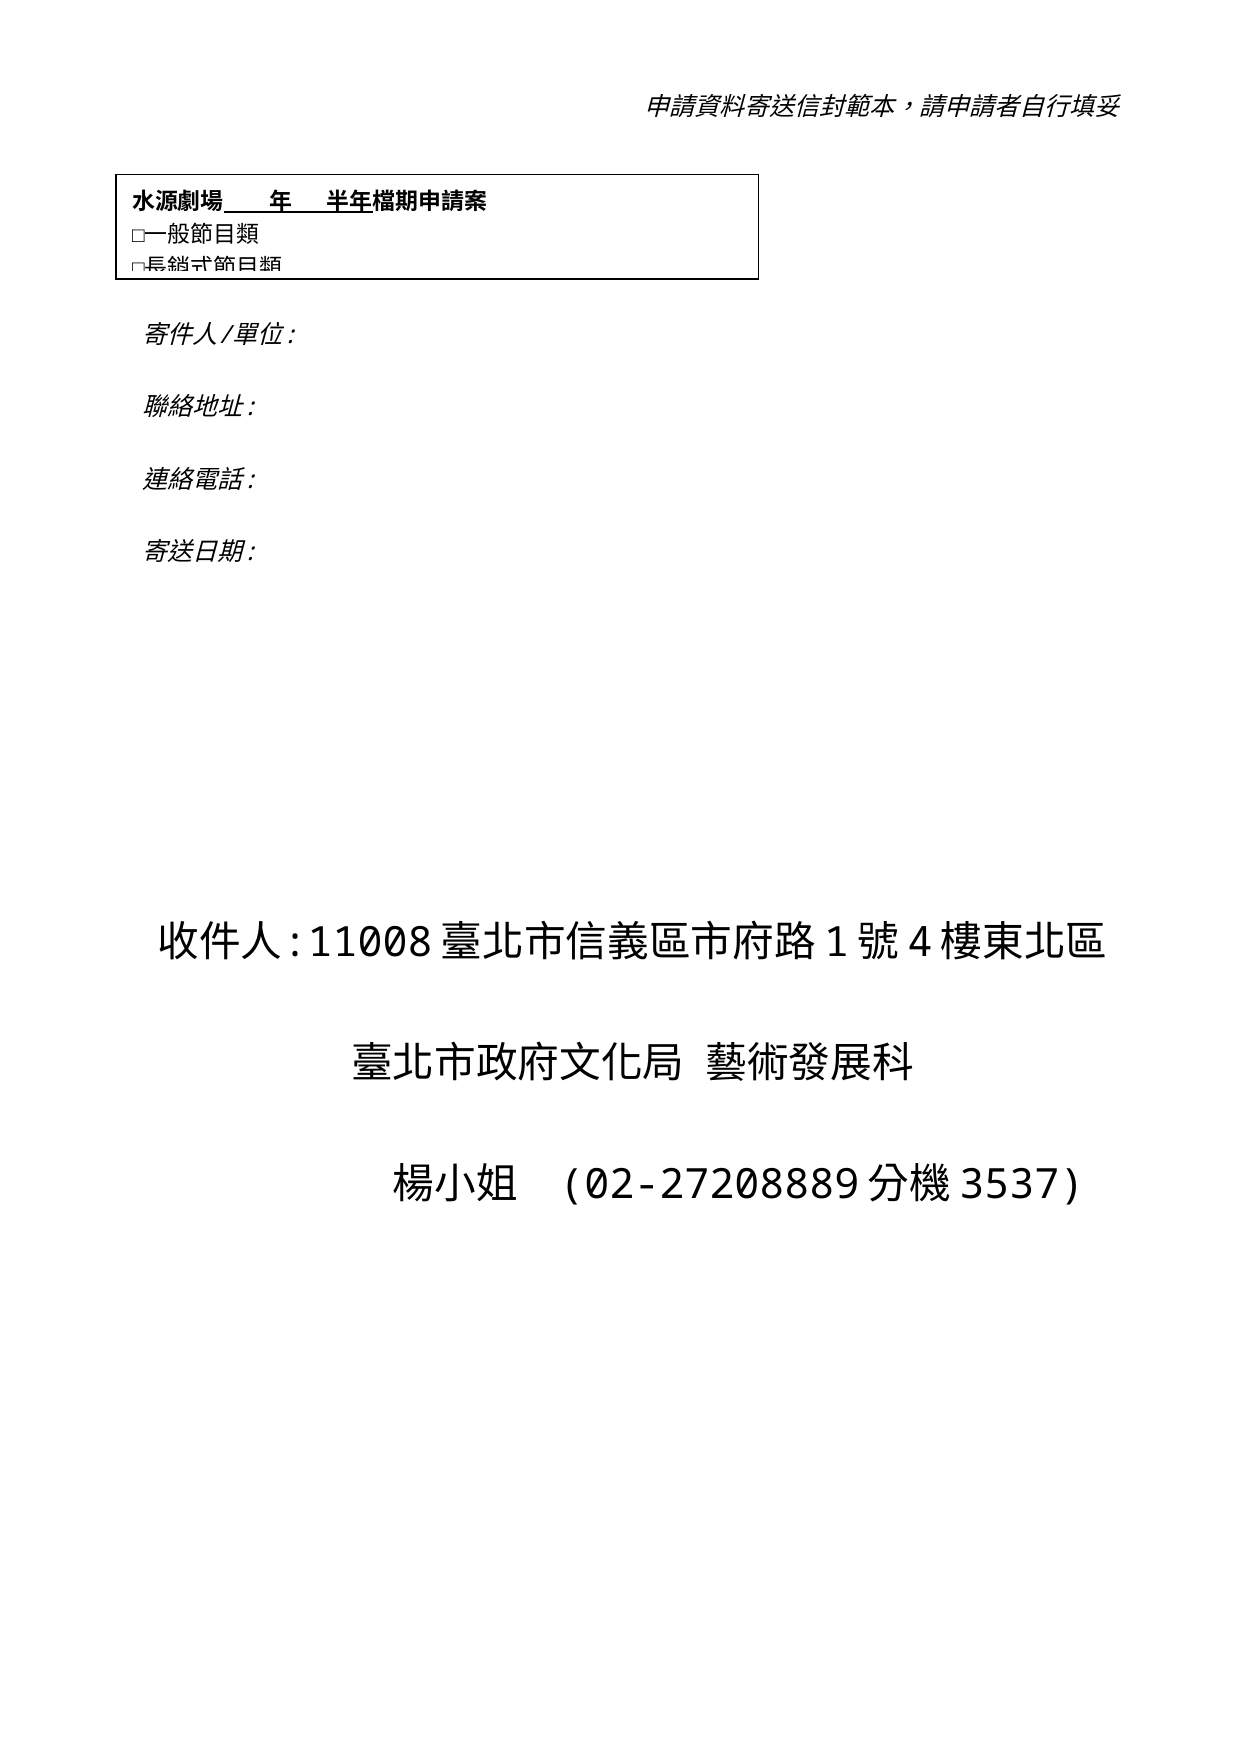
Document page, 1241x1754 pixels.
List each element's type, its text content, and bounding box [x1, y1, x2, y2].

text 臺北市政府文化局 藝術發展科 [130, 1029, 1122, 1089]
text 收件人:11008臺北市信義區市府路1號4樓東北區 [130, 908, 1122, 968]
text 連絡電話: [130, 459, 1122, 496]
text □長銷式節目類 [132, 249, 743, 271]
text 寄送日期: [130, 532, 1122, 568]
text 楊小姐 (02-27208889分機3537) [130, 1150, 1122, 1210]
text 聯絡地址: [130, 387, 1122, 423]
text □一般節目類 [132, 216, 743, 249]
text 寄件人/單位: [130, 314, 1122, 351]
text 申請資料寄送信封範本，請申請者自行填妥 [130, 74, 1122, 126]
text 水源劇場 年 半年檔期申請案 [132, 182, 743, 216]
